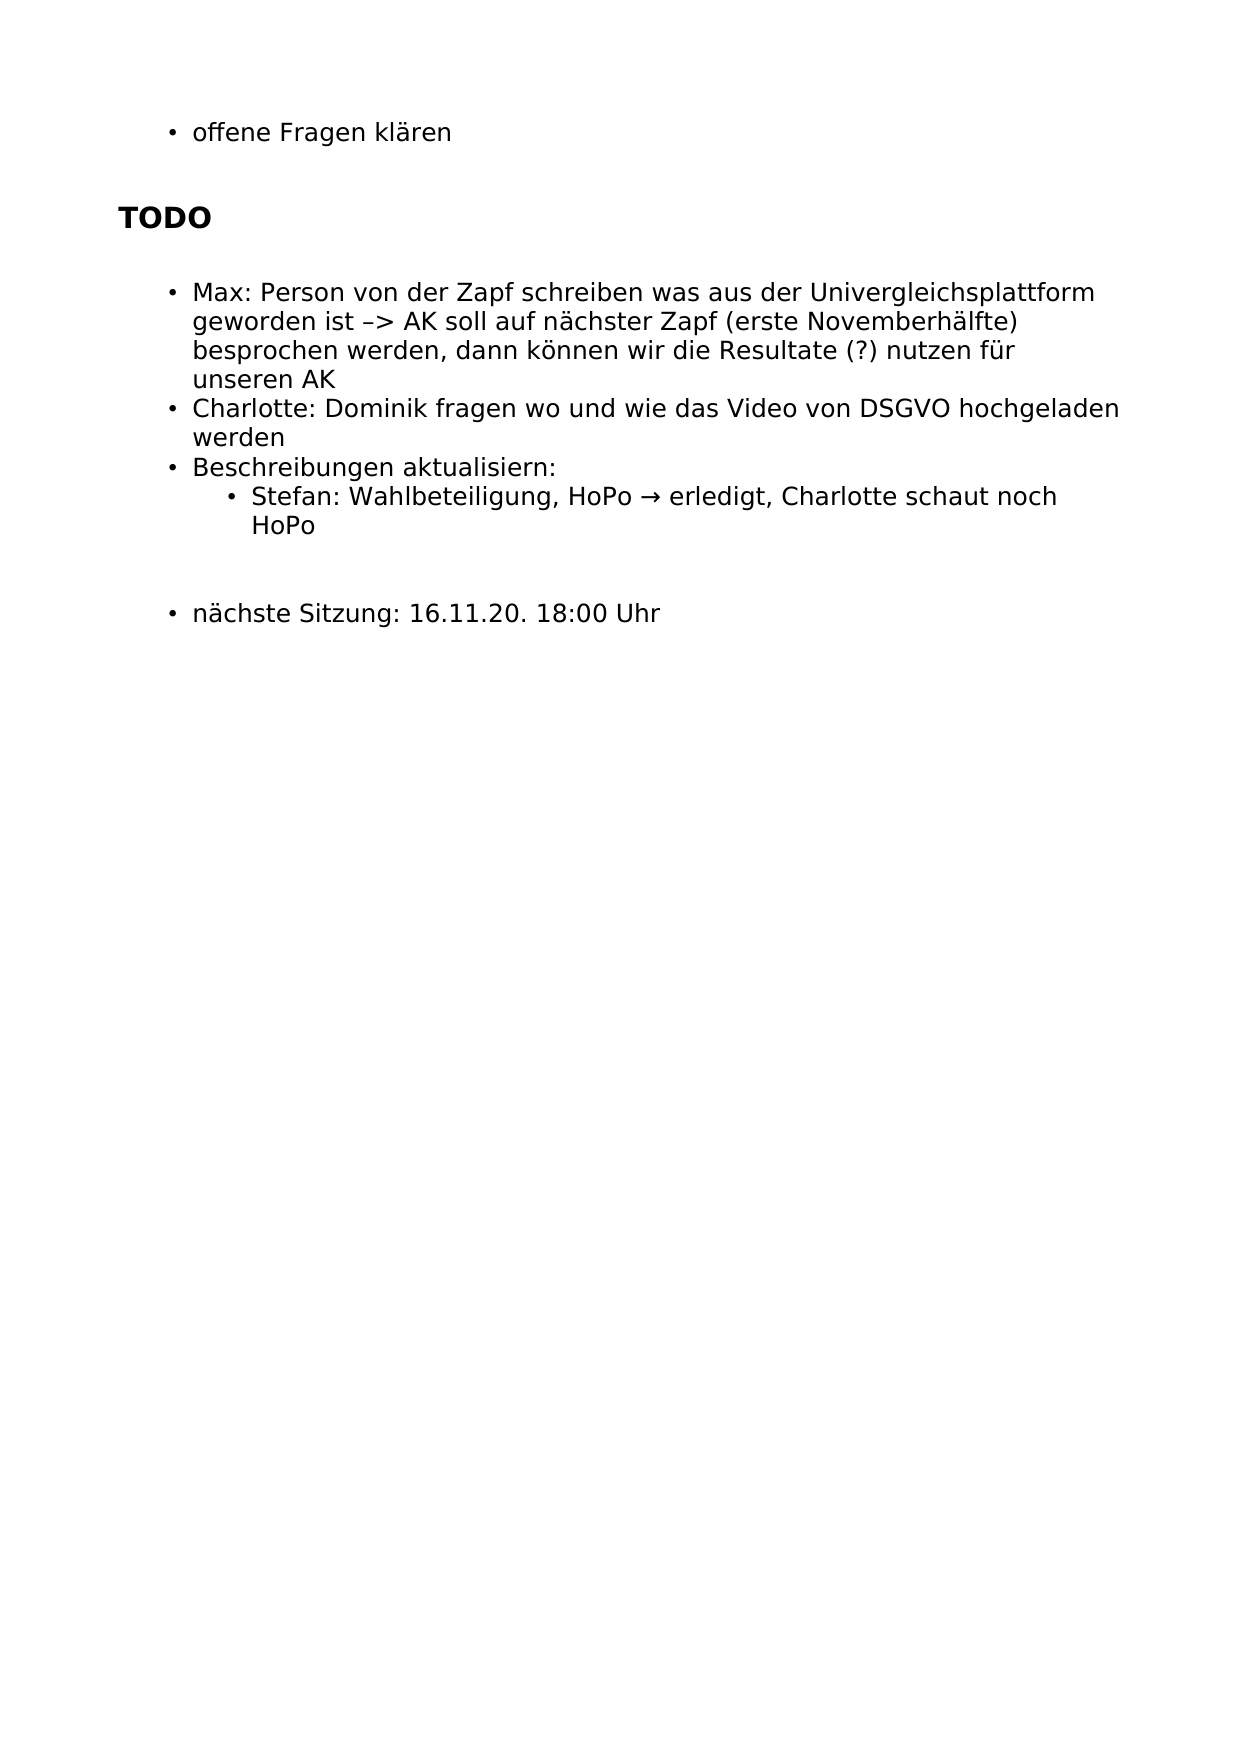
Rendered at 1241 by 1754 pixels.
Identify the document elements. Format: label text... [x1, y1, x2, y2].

list Charlotte: Dominik fragen wo und wie das Video von DSGVO hochgeladen werden [177, 394, 1122, 453]
list Max: Person von der Zapf schreiben was aus der Univergleichsplattform geworden ist –> AK soll auf nächster Zapf (erste Novemberhälfte) besprochen werden, dann können wir die Resultate (?) nutzen für unseren AK [177, 278, 1122, 394]
list Beschreibungen aktualisiern: [177, 453, 1122, 482]
list nächste Sitzung: 16.11.20. 18:00 Uhr [177, 599, 1122, 628]
subtitle TODO [118, 202, 1122, 236]
list Stefan: Wahlbeteiligung, HoPo → erledigt, Charlotte schaut noch HoPo [236, 482, 1122, 540]
list offene Fragen klären [177, 118, 1122, 147]
